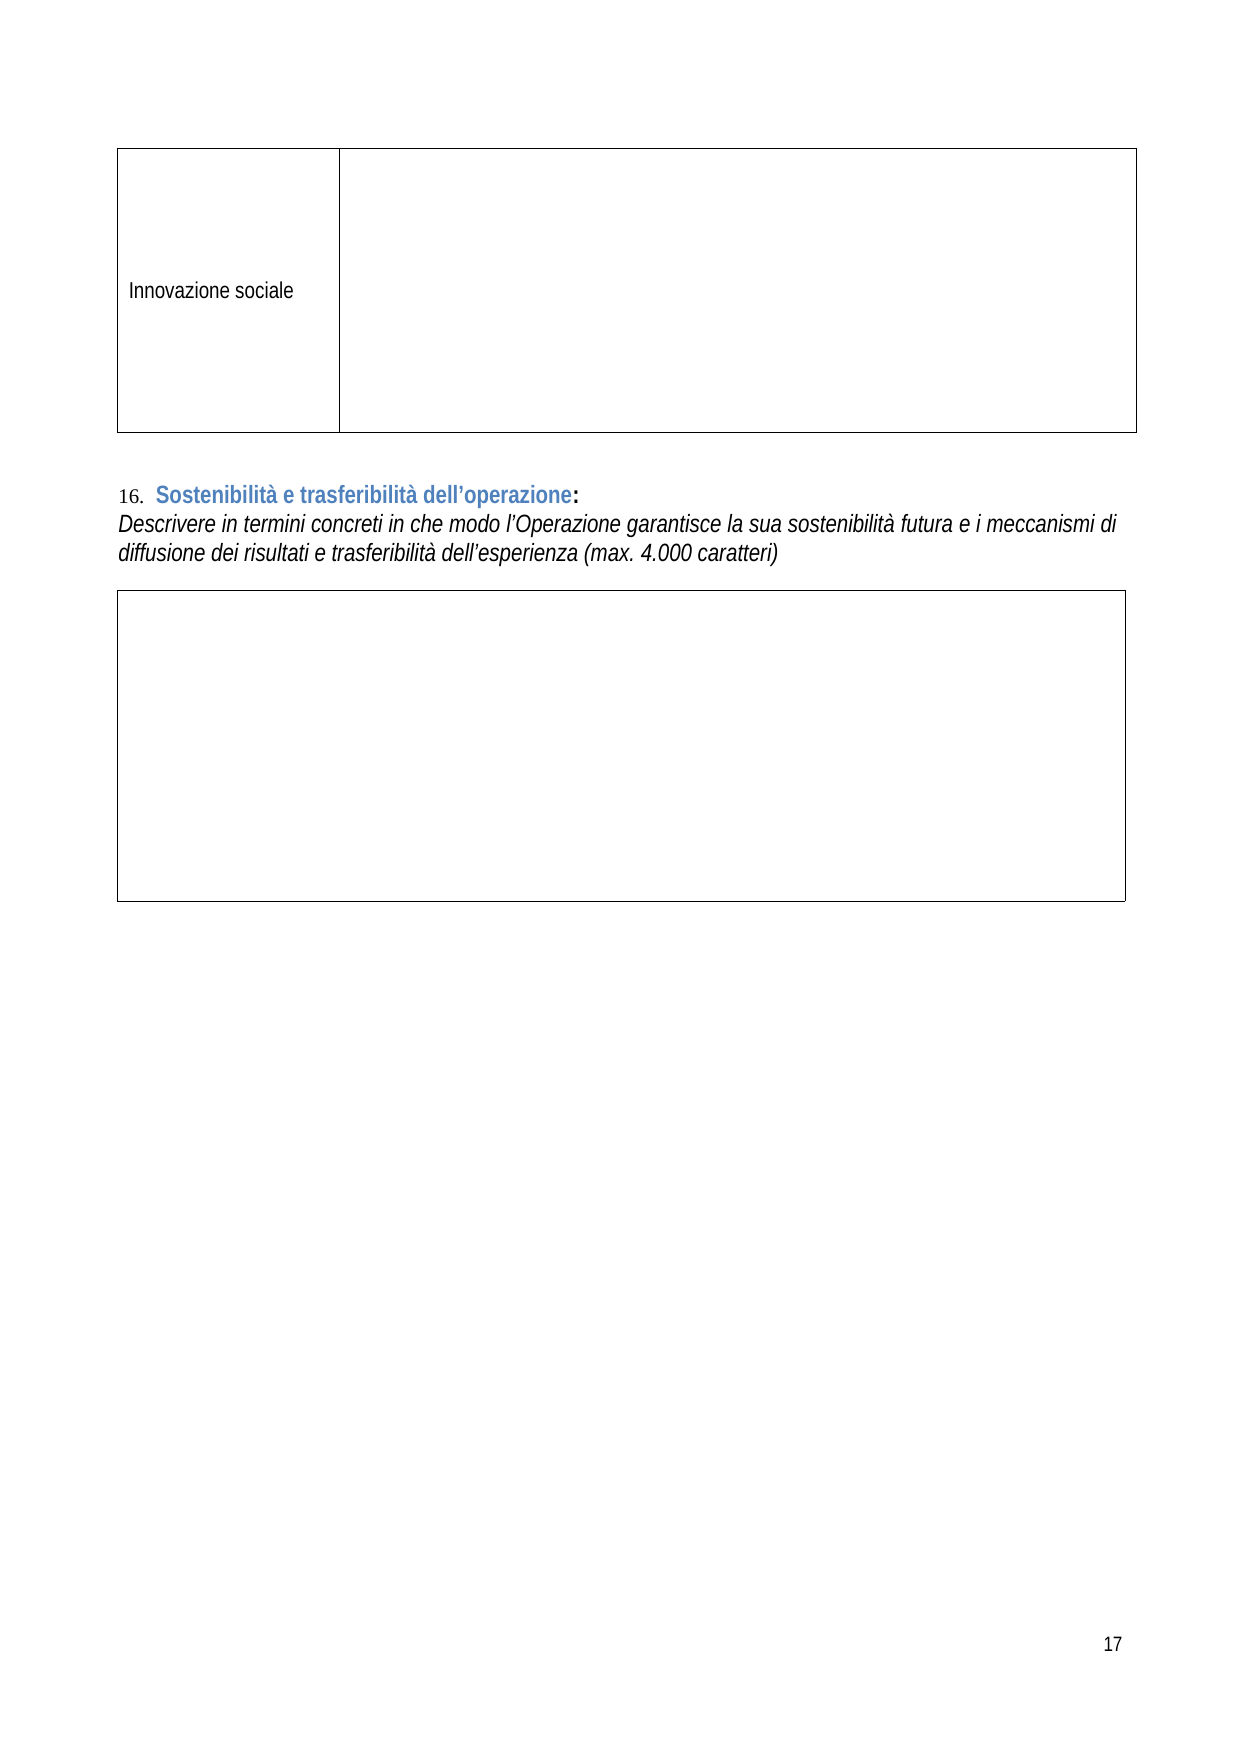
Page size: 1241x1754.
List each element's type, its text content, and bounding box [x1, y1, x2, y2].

list Sostenibilità e trasferibilità dell’operazione: [118, 480, 1122, 509]
table_header [118, 591, 1125, 901]
table_cell [340, 149, 1136, 432]
table_cell Innovazione sociale [118, 149, 339, 432]
text Descrivere in termini concreti in che modo l’Operazione garantisce la sua sostenibilità futura e i meccanismi di diffusione dei risultati e trasferibilità dell’esperienza (max. 4.000 caratteri) [118, 509, 1122, 566]
